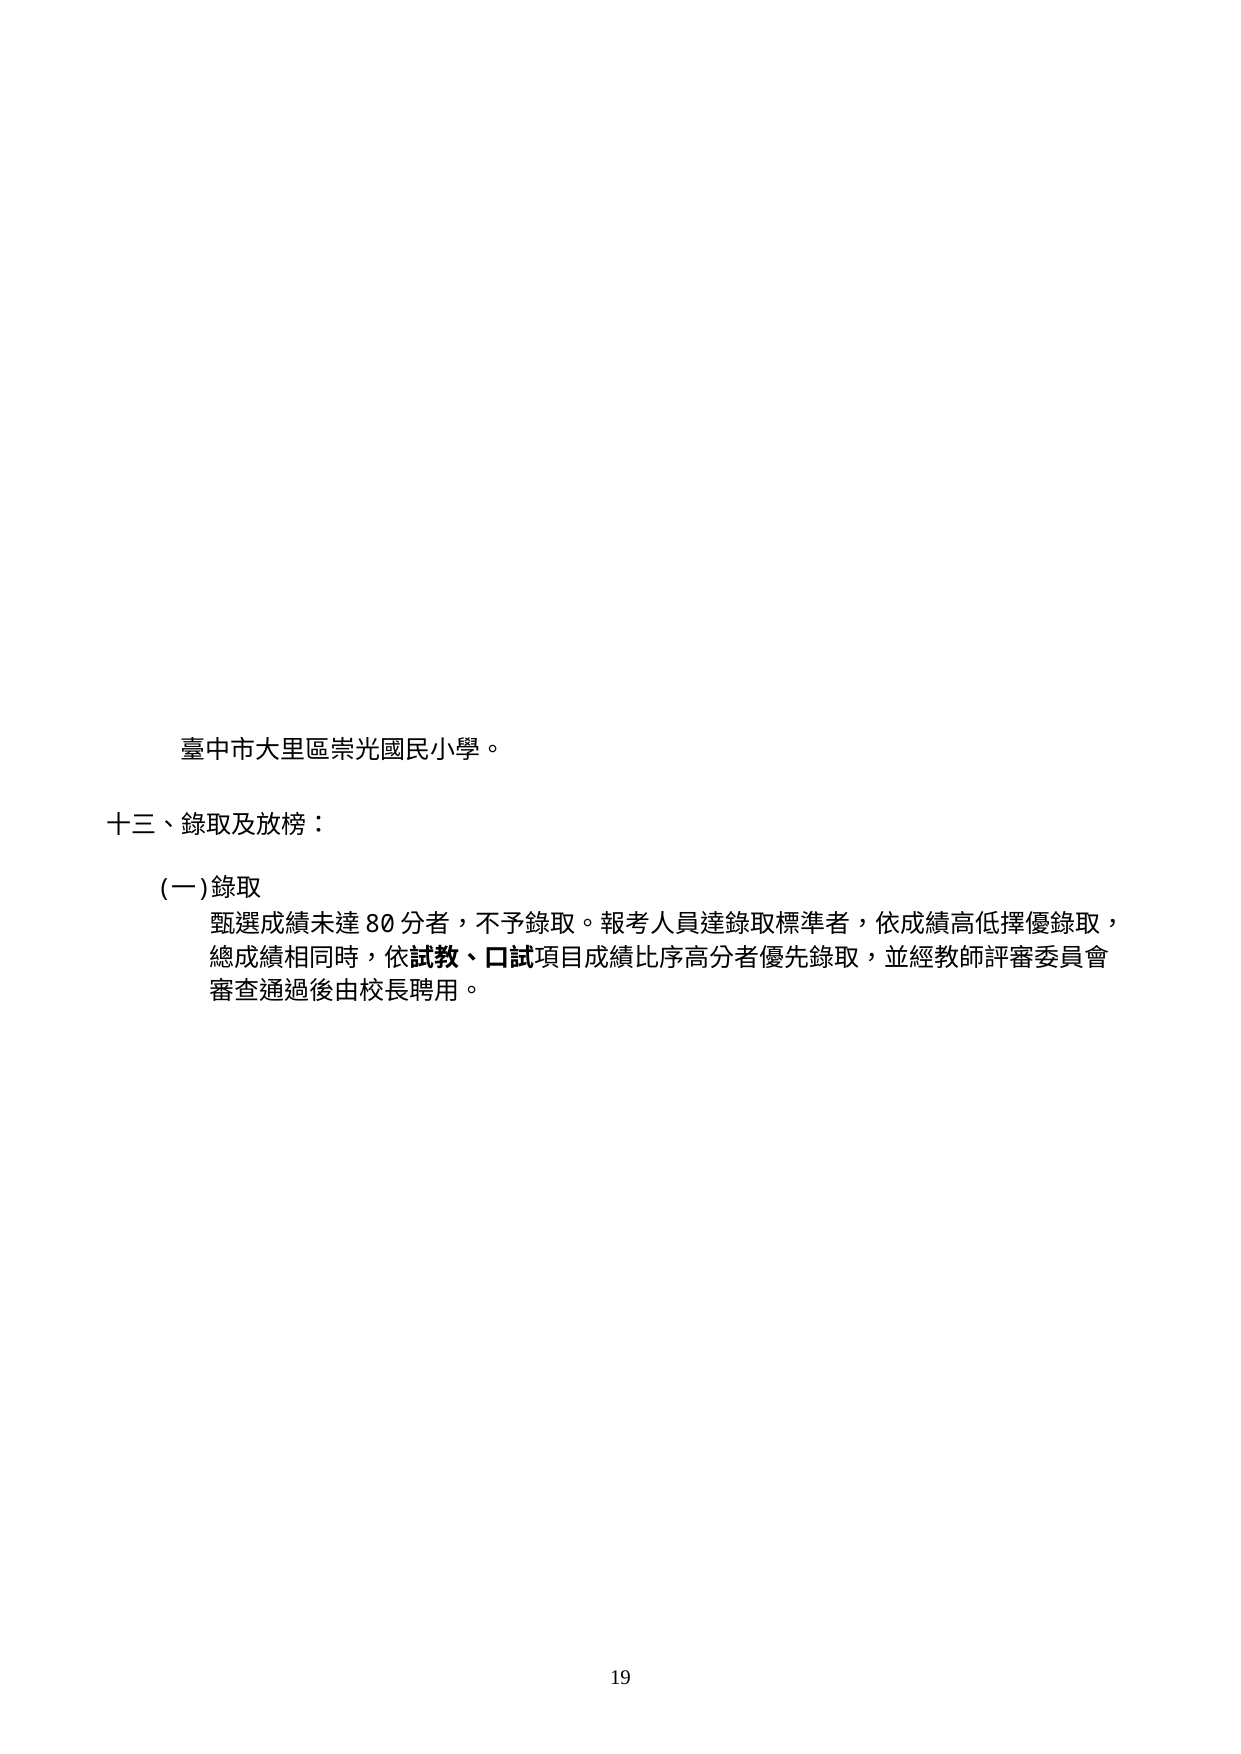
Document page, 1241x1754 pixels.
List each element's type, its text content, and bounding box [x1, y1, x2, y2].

text 甄選成績未達80分者，不予錄取。報考人員達錄取標準者，依成績高低擇優錄取，總成績相同時，依試教、口試項目成績比序高分者優先錄取，並經教師評審委員會審查通過後由校長聘用。 [209, 906, 1134, 1006]
text 臺中市大里區崇光國民小學。 [180, 706, 1134, 768]
text (一)錄取 [156, 844, 1134, 906]
text 十三、錄取及放榜： [106, 781, 1134, 844]
